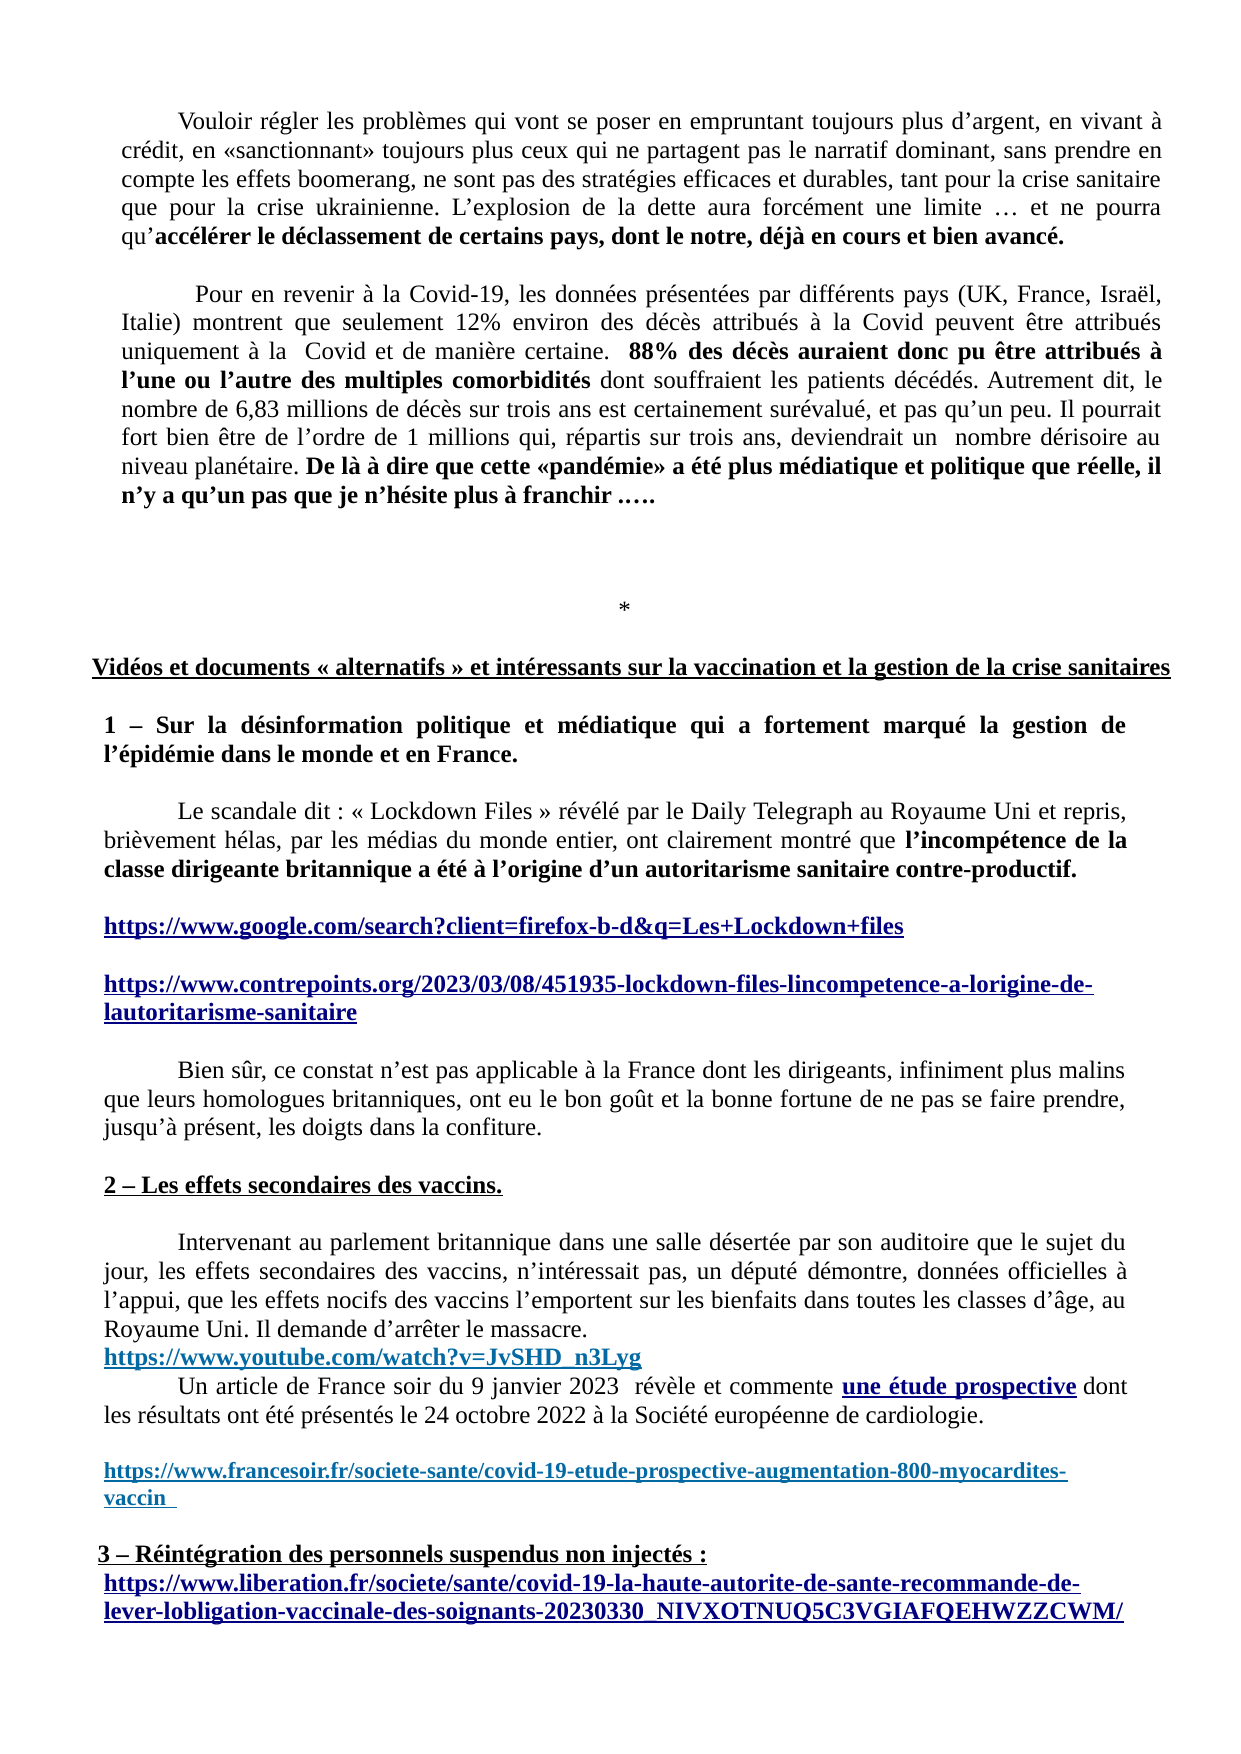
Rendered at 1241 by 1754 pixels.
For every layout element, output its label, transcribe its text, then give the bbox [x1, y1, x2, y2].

text Vidéos et documents « alternatifs » et intéressants sur la vaccination et la gestion de la crise sanitaires [92, 652, 1192, 681]
text * [121, 595, 1127, 624]
text Intervenant au parlement britannique dans une salle désertée par son auditoire que le sujet du jour, les effets secondaires des vaccins, n’intéressait pas, un député démontre, données officielles à l’appui, que les effets nocifs des vaccins l’emportent sur les bienfaits dans toutes les classes d’âge, au Royaume Uni. Il demande d’arrêter le massacre. [103, 1227, 1127, 1342]
text Pour en revenir à la Covid-19, les données présentées par différents pays (UK, France, Israël, Italie) montrent que seulement 12% environ des décès attribués à la Covid peuvent être attribués uniquement à la Covid et de manière certaine. 88% des décès auraient donc pu être attribués à l’une ou l’autre des multiples comorbidités dont souffraient les patients décédés. Autrement dit, le nombre de 6,83 millions de décès sur trois ans est certainement surévalué, et pas qu’un peu. Il pourrait fort bien être de l’ordre de 1 millions qui, répartis sur trois ans, deviendrait un nombre dérisoire au niveau planétaire. De là à dire que cette «pandémie» a été plus médiatique et politique que réelle, il n’y a qu’un pas que je n’hésite plus à franchir .…. [121, 279, 1163, 509]
text Un article de France soir du 9 janvier 2023 révèle et commente une étude prospective dont les résultats ont été présentés le 24 octobre 2022 à la Société européenne de cardiologie. [103, 1371, 1127, 1429]
text https://www.francesoir.fr/societe-sante/covid-19-etude-prospective-augmentation-800-myocardites-vaccin [103, 1457, 1127, 1510]
text 2 – Les effets secondaires des vaccins. [103, 1170, 1127, 1199]
text https://www.youtube.com/watch?v=JvSHD_n3Lyg [103, 1342, 1127, 1371]
text Vouloir régler les problèmes qui vont se poser en empruntant toujours plus d’argent, en vivant à crédit, en «sanctionnant» toujours plus ceux qui ne partagent pas le narratif dominant, sans prendre en compte les effets boomerang, ne sont pas des stratégies efficaces et durables, tant pour la crise sanitaire que pour la crise ukrainienne. L’explosion de la dette aura forcément une limite … et ne pourra qu’accélérer le déclassement de certains pays, dont le notre, déjà en cours et bien avancé. [121, 106, 1163, 250]
text https://www.google.com/search?client=firefox-b-d&q=Les+Lockdown+files [103, 911, 1127, 940]
text Bien sûr, ce constat n’est pas applicable à la France dont les dirigeants, infiniment plus malins que leurs homologues britanniques, ont eu le bon goût et la bonne fortune de ne pas se faire prendre, jusqu’à présent, les doigts dans la confiture. [103, 1055, 1127, 1141]
text Le scandale dit : « Lockdown Files » révélé par le Daily Telegraph au Royaume Uni et repris, brièvement hélas, par les médias du monde entier, ont clairement montré que l’incompétence de la classe dirigeante britannique a été à l’origine d’un autoritarisme sanitaire contre-productif. [103, 796, 1127, 882]
text 1 – Sur la désinformation politique et médiatique qui a fortement marqué la gestion de l’épidémie dans le monde et en France. [103, 710, 1127, 767]
text https://www.liberation.fr/societe/sante/covid-19-la-haute-autorite-de-sante-recommande-de-lever-lobligation-vaccinale-des-soignants-20230330_NIVXOTNUQ5C3VGIAFQEHWZZCWM/ [103, 1568, 1127, 1625]
text 3 – Réintégration des personnels suspendus non injectés : [97, 1539, 1127, 1568]
text https://www.contrepoints.org/2023/03/08/451935-lockdown-files-lincompetence-a-lorigine-de-lautoritarisme-sanitaire [103, 969, 1127, 1026]
